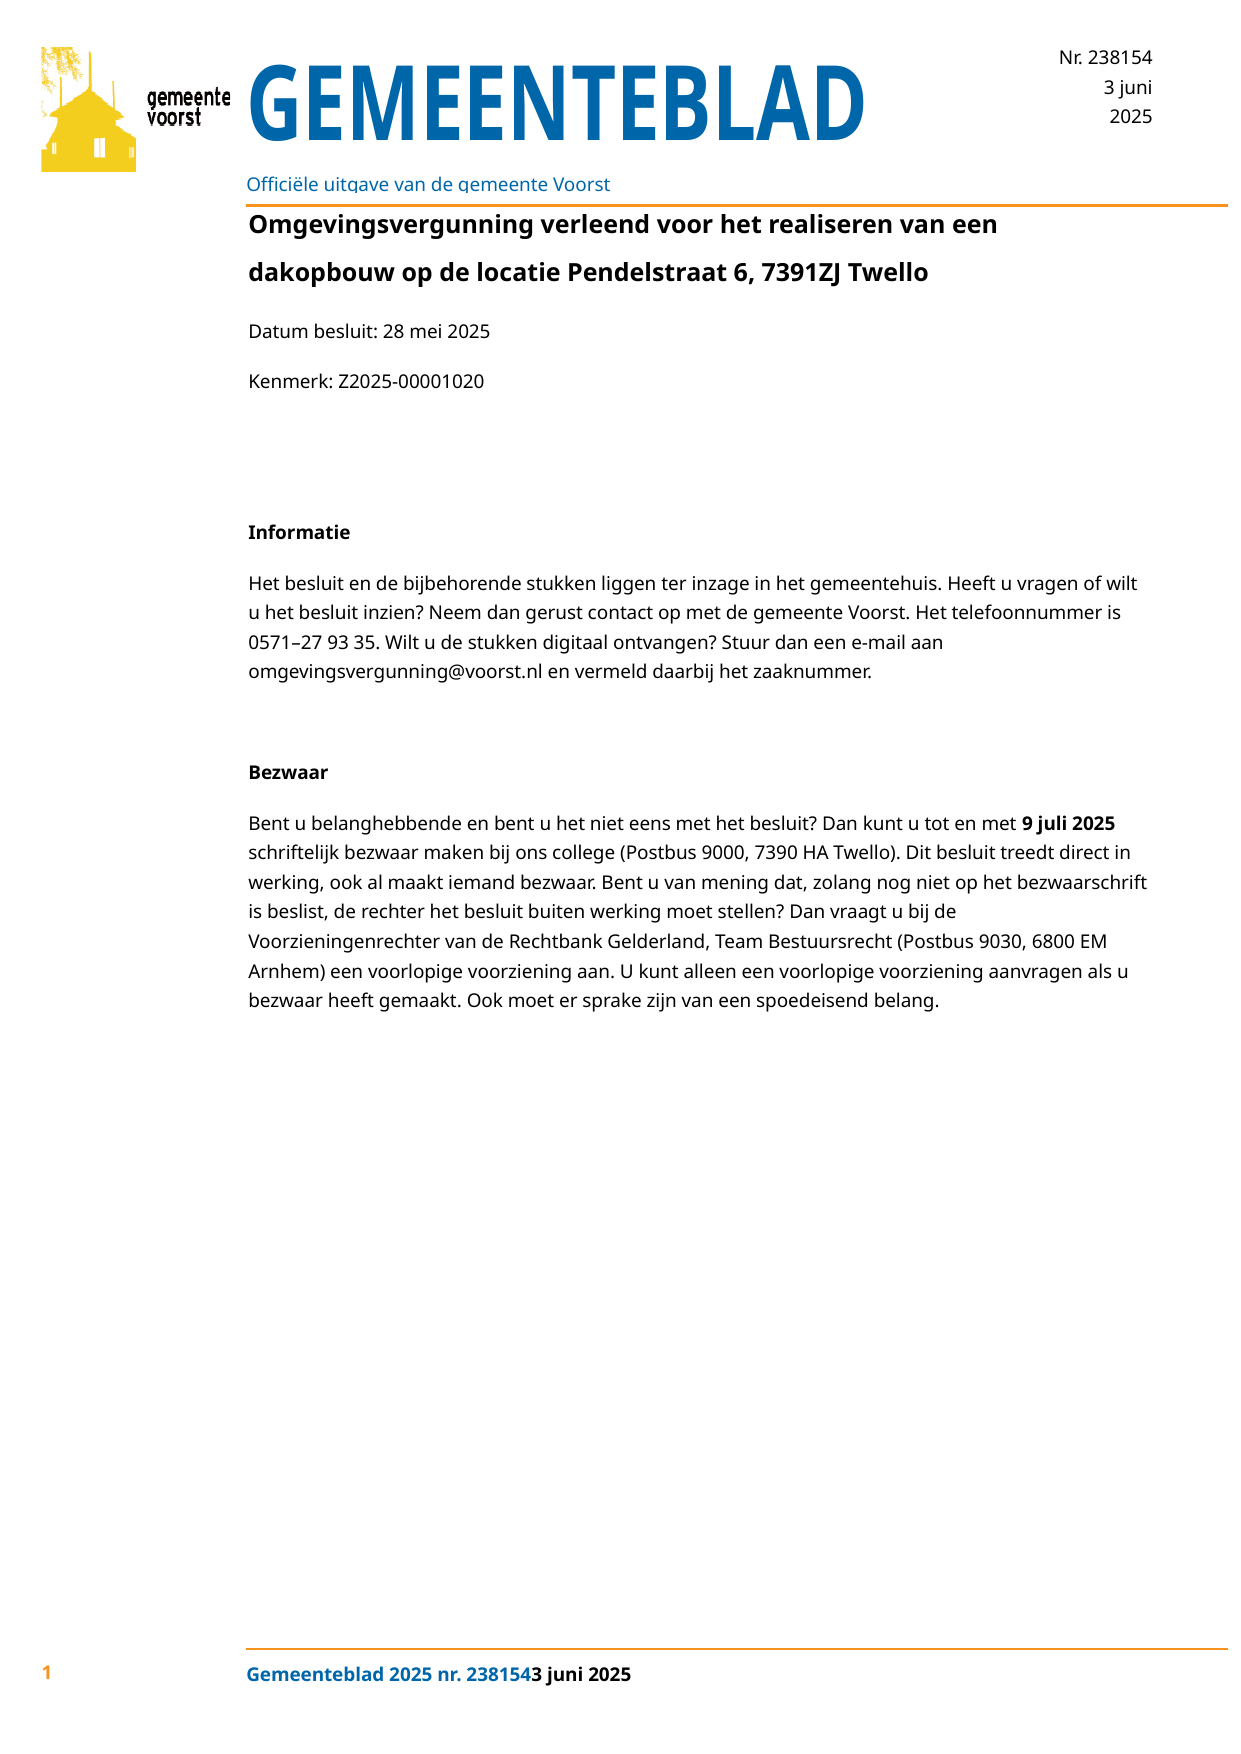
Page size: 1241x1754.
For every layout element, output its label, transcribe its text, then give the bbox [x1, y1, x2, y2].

text Omgevingsvergunning verleend voor het realiseren van een dakopbouw op de locatie Pendelstraat 6, 7391ZJ Twello [248, 207, 1152, 288]
text Het besluit en de bijbehorende stukken liggen ter inzage in het gemeentehuis. Heeft u vragen of wilt u het besluit inzien? Neem dan gerust contact op met de gemeente Voorst. Het telefoonnummer is 0571–27 93 35. Wilt u de stukken digitaal ontvangen? Stuur dan een e-mail aan omgevingsvergunning@voorst.nl en vermeld daarbij het zaaknummer. [248, 570, 1152, 684]
text Datum besluit: 28 mei 2025 [248, 318, 1152, 344]
text Bent u belanghebbende en bent u het niet eens met het besluit? Dan kunt u tot en met 9 juli 2025 schriftelijk bezwaar maken bij ons college (Postbus 9000, 7390 HA Twello). Dit besluit treedt direct in werking, ook al maakt iemand bezwaar. Bent u van mening dat, zolang nog niet op het bezwaarschrift is beslist, de rechter het besluit buiten werking moet stellen? Dan vraagt u bij de Voorzieningenrechter van de Rechtbank Gelderland, Team Bestuursrecht (Postbus 9030, 6800 EM Arnhem) een voorlopige voorziening aan. U kunt alleen een voorlopige voorziening aanvragen als u bezwaar heeft gemaakt. Ook moet er sprake zijn van een spoedeisend belang. [248, 810, 1152, 1013]
text Bezwaar [248, 759, 1152, 785]
text Informatie [248, 519, 1152, 545]
text Kenmerk: Z2025-00001020 [248, 368, 1152, 394]
picture [41, 47, 231, 172]
